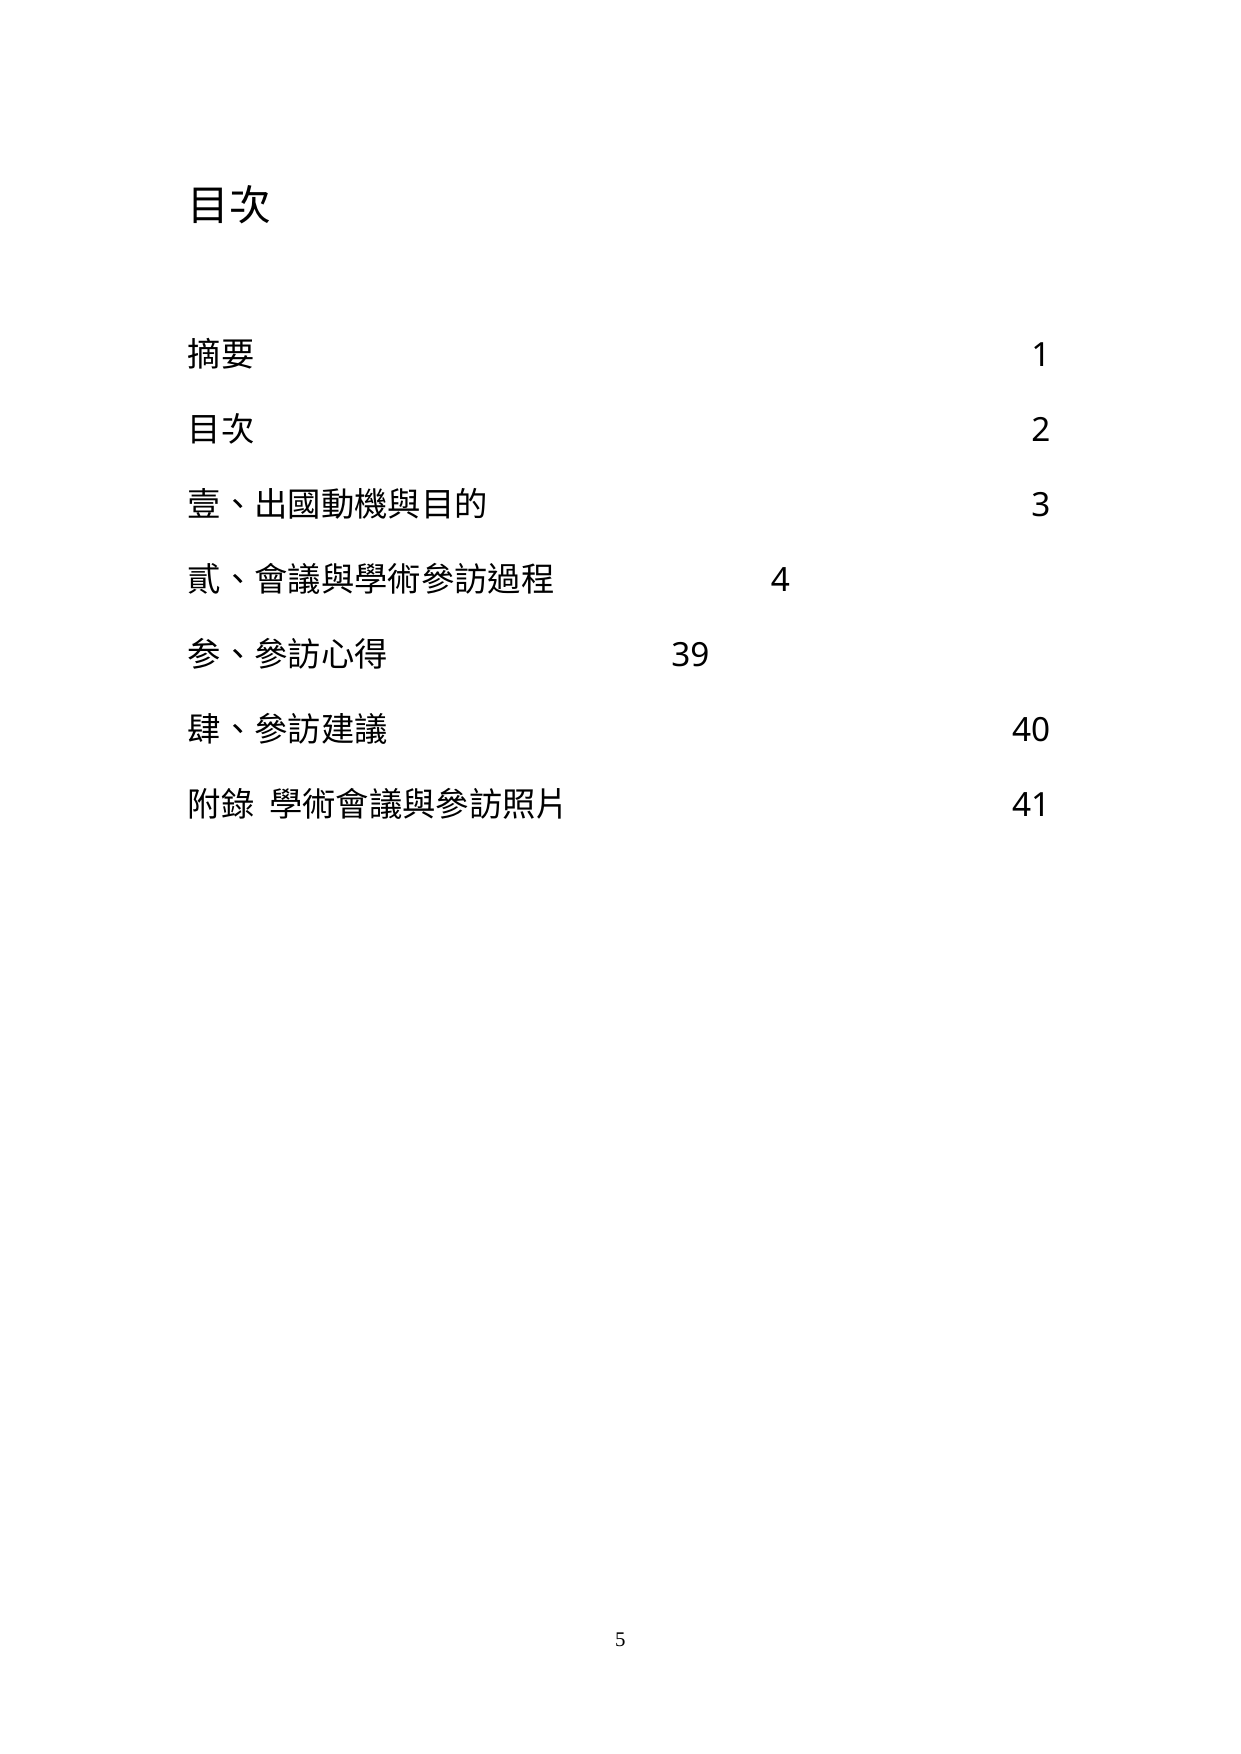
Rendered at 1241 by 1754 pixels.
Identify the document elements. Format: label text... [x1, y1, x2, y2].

text 目次 [187, 164, 1053, 239]
text 壹、出國動機與目的 3 [187, 464, 1053, 539]
text 貳、會議與學術參訪過程 4 参、參訪心得 39 [187, 539, 1053, 689]
text 肆、參訪建議 40 [187, 689, 1053, 764]
text 附錄 學術會議與參訪照片 41 [187, 764, 1053, 839]
text 摘要 1 [187, 314, 1053, 389]
text 目次 2 [187, 389, 1053, 464]
